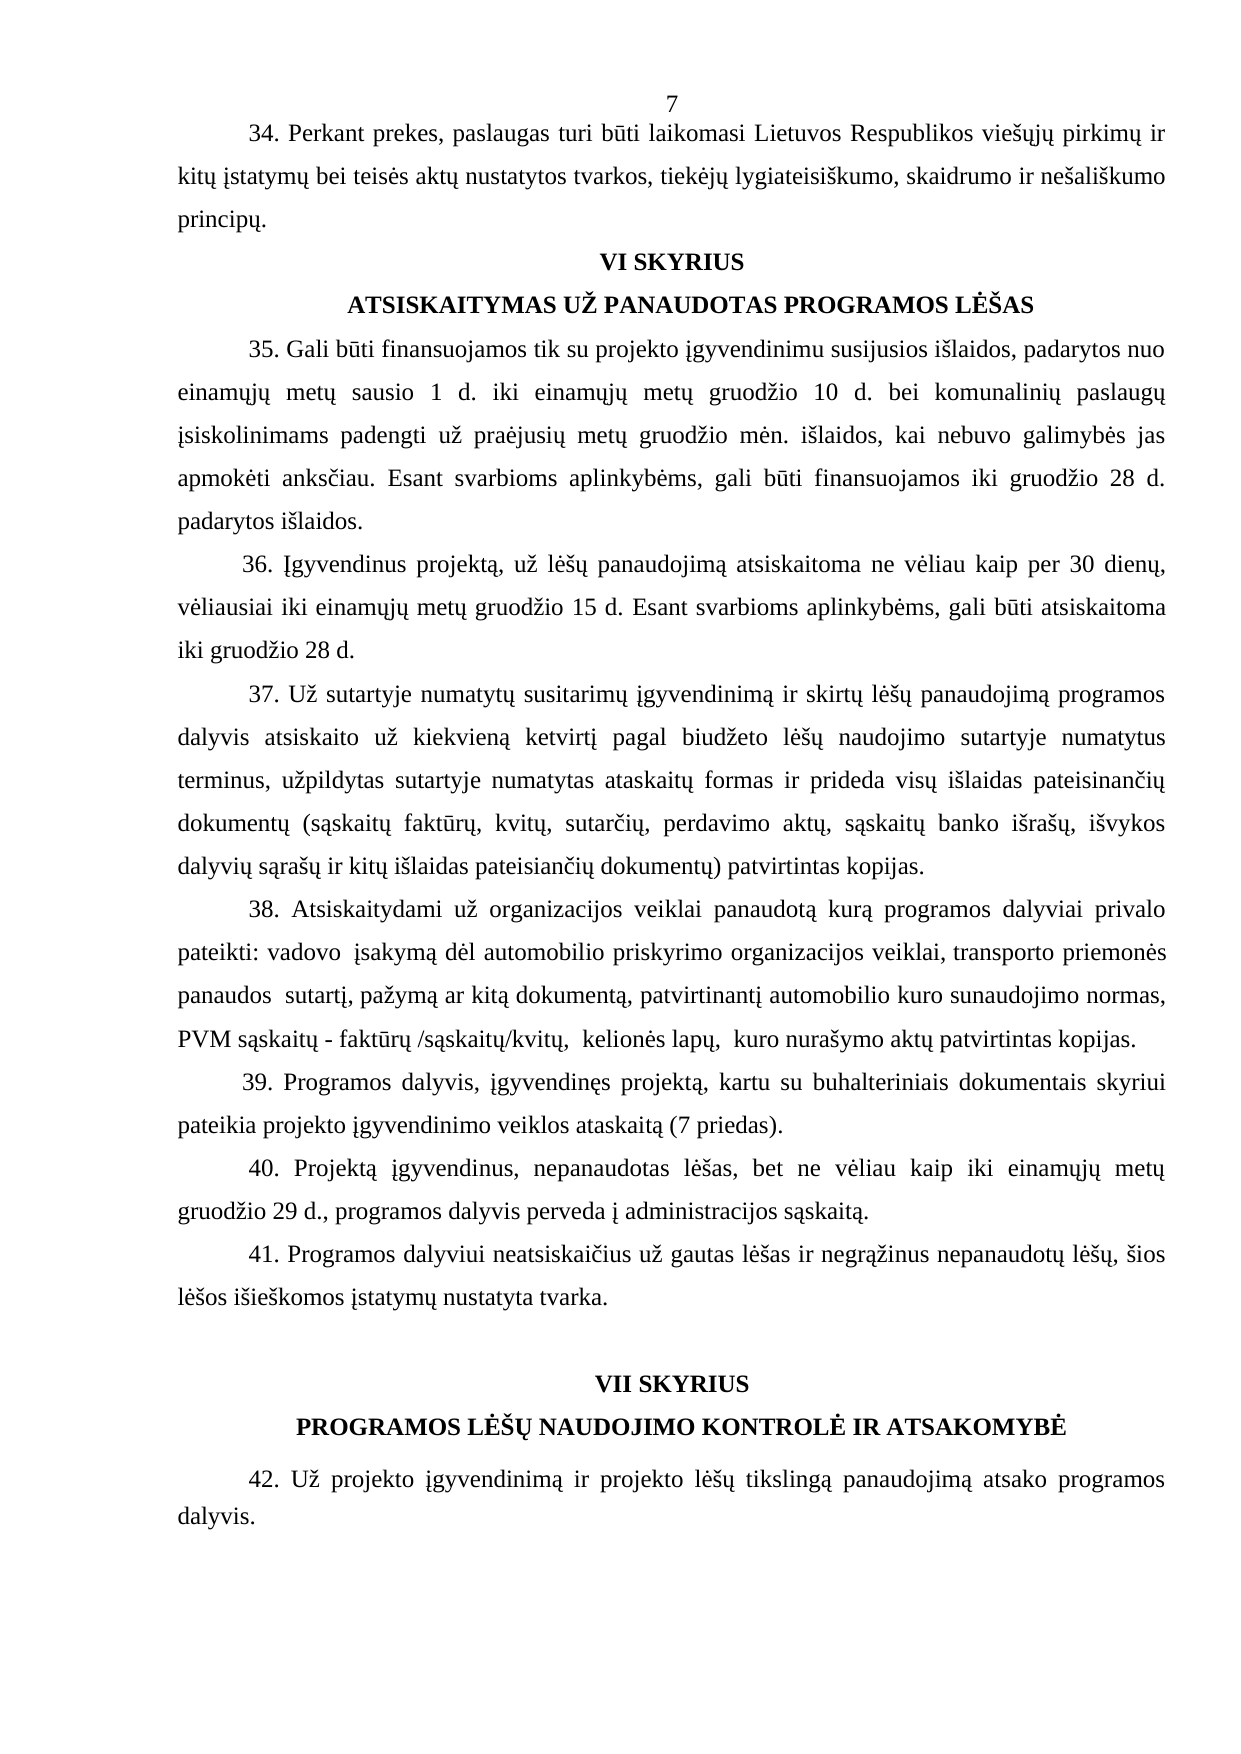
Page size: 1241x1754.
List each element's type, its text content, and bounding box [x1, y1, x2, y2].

text 42. Už projekto įgyvendinimą ir projekto lėšų tikslingą panaudojimą atsako programos dalyvis. [177, 1455, 1167, 1530]
text PROGRAMOS LĖŠŲ NAUDOJIMO KONTROLĖ IR ATSAKOMYBĖ [177, 1412, 1167, 1441]
text ATSISKAITYMAS UŽ PANAUDOTAS PROGRAMOS LĖŠAS [215, 291, 1167, 319]
text 35. Gali būti finansuojamos tik su projekto įgyvendinimu susijusios išlaidos, padarytos nuo einamųjų metų sausio 1 d. iki einamųjų metų gruodžio 10 d. bei komunalinių paslaugų įsiskolinimams padengti už praėjusių metų gruodžio mėn. išlaidos, kai nebuvo galimybės jas apmokėti anksčiau. Esant svarbioms aplinkybėms, gali būti finansuojamos iki gruodžio 28 d. padarytos išlaidos. [177, 334, 1167, 535]
text 38. Atsiskaitydami už organizacijos veiklai panaudotą kurą programos dalyviai privalo pateikti: vadovo įsakymą dėl automobilio priskyrimo organizacijos veiklai, transporto priemonės panaudos sutartį, pažymą ar kitą dokumentą, patvirtinantį automobilio kuro sunaudojimo normas, PVM sąskaitų - faktūrų /sąskaitų/kvitų, kelionės lapų, kuro nurašymo aktų patvirtintas kopijas. [177, 894, 1167, 1052]
text 34. Perkant prekes, paslaugas turi būti laikomasi Lietuvos Respublikos viešųjų pirkimų ir kitų įstatymų bei teisės aktų nustatytos tvarkos, tiekėjų lygiateisiškumo, skaidrumo ir nešališkumo principų. [177, 118, 1167, 233]
text 36. Įgyvendinus projektą, už lėšų panaudojimą atsiskaitoma ne vėliau kaip per 30 dienų, vėliausiai iki einamųjų metų gruodžio 15 d. Esant svarbioms aplinkybėms, gali būti atsiskaitoma iki gruodžio 28 d. [177, 549, 1167, 664]
text 41. Programos dalyviui neatsiskaičius už gautas lėšas ir negrąžinus nepanaudotų lėšų, šios lėšos išieškomos įstatymų nustatyta tvarka. [177, 1239, 1167, 1311]
text VII SKYRIUS [177, 1369, 1167, 1397]
text 39. Programos dalyvis, įgyvendinęs projektą, kartu su buhalteriniais dokumentais skyriui pateikia projekto įgyvendinimo veiklos ataskaitą (7 priedas). [177, 1067, 1167, 1139]
text 37. Už sutartyje numatytų susitarimų įgyvendinimą ir skirtų lėšų panaudojimą programos dalyvis atsiskaito už kiekvieną ketvirtį pagal biudžeto lėšų naudojimo sutartyje numatytus terminus, užpildytas sutartyje numatytas ataskaitų formas ir prideda visų išlaidas pateisinančių dokumentų (sąskaitų faktūrų, kvitų, sutarčių, perdavimo aktų, sąskaitų banko išrašų, išvykos dalyvių sąrašų ir kitų išlaidas pateisiančių dokumentų) patvirtintas kopijas. [177, 679, 1167, 880]
text VI SKYRIUS [177, 247, 1167, 276]
text 40. Projektą įgyvendinus, nepanaudotas lėšas, bet ne vėliau kaip iki einamųjų metų gruodžio 29 d., programos dalyvis perveda į administracijos sąskaitą. [177, 1153, 1167, 1225]
